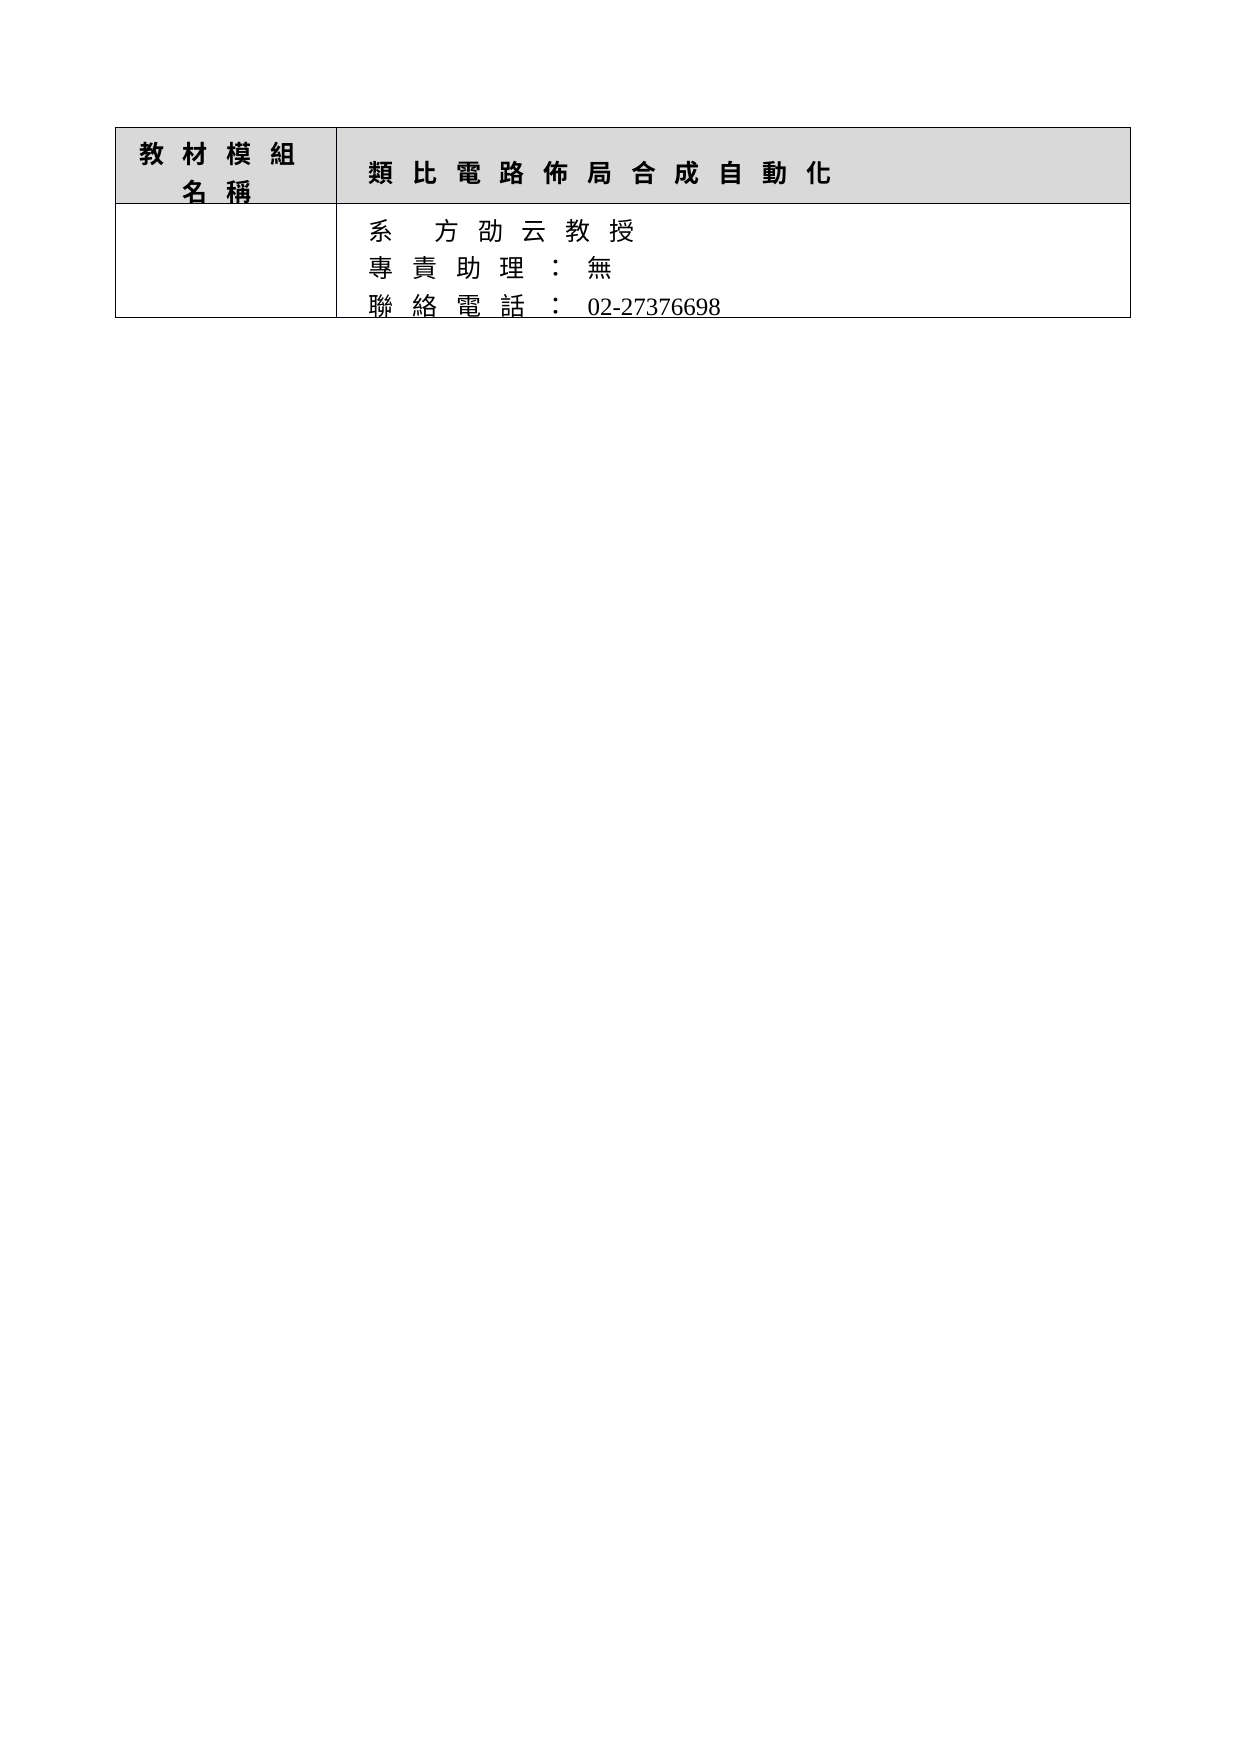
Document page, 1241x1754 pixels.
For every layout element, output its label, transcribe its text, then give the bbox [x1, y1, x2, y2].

table_cell 系 方劭云教授 專責助理：無 聯絡電話：02-27376698 [337, 204, 1130, 317]
table_header 教材模組名稱 [116, 128, 336, 203]
table_cell [116, 204, 336, 317]
table_header 類比電路佈局合成自動化 [337, 128, 1130, 203]
